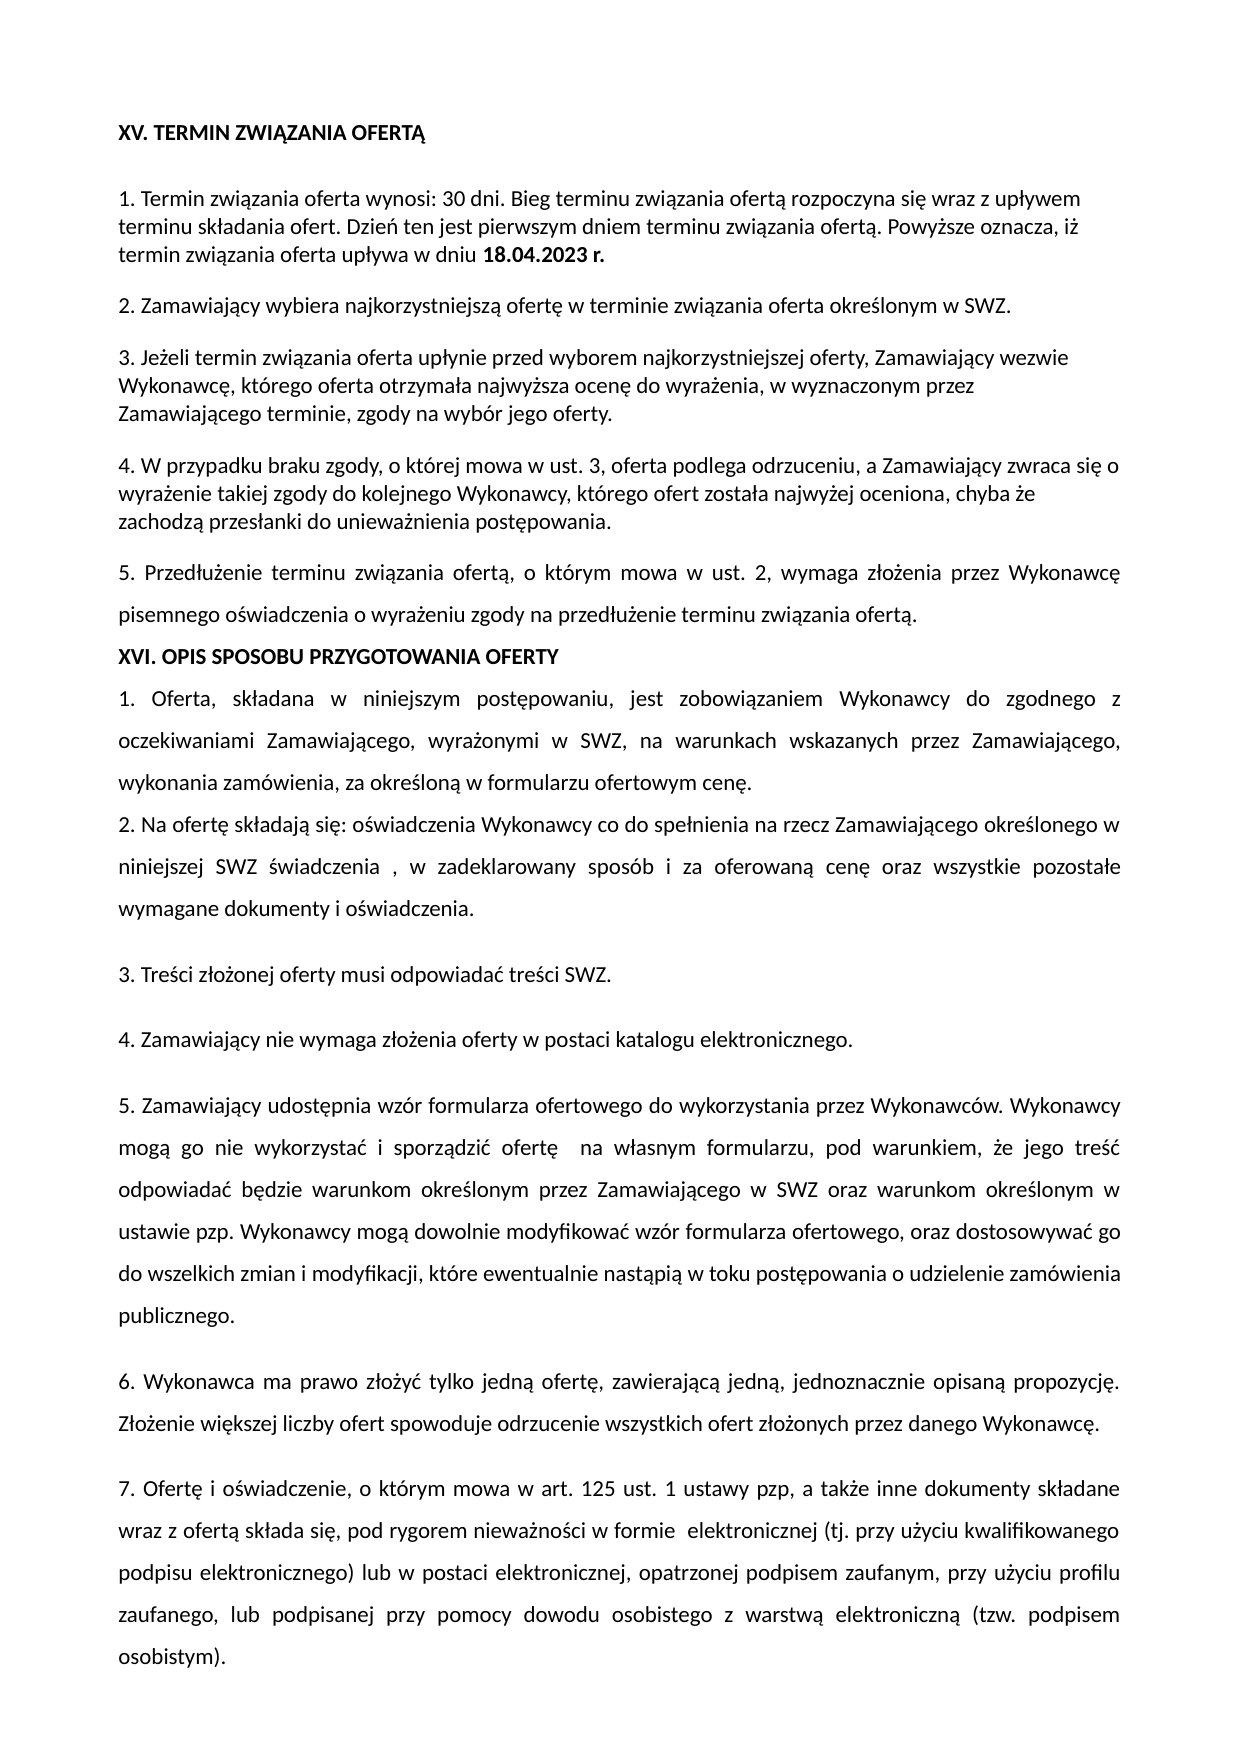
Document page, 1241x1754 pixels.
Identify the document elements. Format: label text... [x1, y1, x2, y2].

text 3. Treści złożonej oferty musi odpowiadać treści SWZ. [118, 960, 1122, 988]
text XV. TERMIN ZWIĄZANIA OFERTĄ [118, 118, 1122, 146]
text 2. Na ofertę składają się: oświadczenia Wykonawcy co do spełnienia na rzecz Zamawiającego określonego w niniejszej SWZ świadczenia , w zadeklarowany sposób i za oferowaną cenę oraz wszystkie pozostałe wymagane dokumenty i oświadczenia. [118, 810, 1122, 922]
text 2. Zamawiający wybiera najkorzystniejszą ofertę w terminie związania oferta określonym w SWZ. [118, 291, 1122, 319]
text 1. Termin związania oferta wynosi: 30 dni. Bieg terminu związania ofertą rozpoczyna się wraz z upływem terminu składania ofert. Dzień ten jest pierwszym dniem terminu związania ofertą. Powyższe oznacza, iż termin związania oferta upływa w dniu 18.04.2023 r. [118, 184, 1122, 268]
text 3. Jeżeli termin związania oferta upłynie przed wyborem najkorzystniejszej oferty, Zamawiający wezwie Wykonawcę, którego oferta otrzymała najwyższa ocenę do wyrażenia, w wyznaczonym przez Zamawiającego terminie, zgody na wybór jego oferty. [118, 343, 1122, 427]
text 7. Ofertę i oświadczenie, o którym mowa w art. 125 ust. 1 ustawy pzp, a także inne dokumenty składane wraz z ofertą składa się, pod rygorem nieważności w formie elektronicznej (tj. przy użyciu kwalifikowanego podpisu elektronicznego) lub w postaci elektronicznej, opatrzonej podpisem zaufanym, przy użyciu profilu zaufanego, lub podpisanej przy pomocy dowodu osobistego z warstwą elektroniczną (tzw. podpisem osobistym). [118, 1474, 1122, 1670]
text 5. Przedłużenie terminu związania ofertą, o którym mowa w ust. 2, wymaga złożenia przez Wykonawcę pisemnego oświadczenia o wyrażeniu zgody na przedłużenie terminu związania ofertą. [118, 558, 1122, 628]
text 6. Wykonawca ma prawo złożyć tylko jedną ofertę, zawierającą jedną, jednoznacznie opisaną propozycję. Złożenie większej liczby ofert spowoduje odrzucenie wszystkich ofert złożonych przez danego Wykonawcę. [118, 1367, 1122, 1437]
text 4. Zamawiający nie wymaga złożenia oferty w postaci katalogu elektronicznego. [118, 1026, 1122, 1054]
text 1. Oferta, składana w niniejszym postępowaniu, jest zobowiązaniem Wykonawcy do zgodnego z oczekiwaniami Zamawiającego, wyrażonymi w SWZ, na warunkach wskazanych przez Zamawiającego, wykonania zamówienia, za określoną w formularzu ofertowym cenę. [118, 684, 1122, 796]
text XVI. OPIS SPOSOBU PRZYGOTOWANIA OFERTY [118, 642, 1122, 671]
text 4. W przypadku braku zgody, o której mowa w ust. 3, oferta podlega odrzuceniu, a Zamawiający zwraca się o wyrażenie takiej zgody do kolejnego Wykonawcy, którego ofert została najwyżej oceniona, chyba że zachodzą przesłanki do unieważnienia postępowania. [118, 451, 1122, 535]
text 5. Zamawiający udostępnia wzór formularza ofertowego do wykorzystania przez Wykonawców. Wykonawcy mogą go nie wykorzystać i sporządzić ofertę na własnym formularzu, pod warunkiem, że jego treść odpowiadać będzie warunkom określonym przez Zamawiającego w SWZ oraz warunkom określonym w ustawie pzp. Wykonawcy mogą dowolnie modyfikować wzór formularza ofertowego, oraz dostosowywać go do wszelkich zmian i modyfikacji, które ewentualnie nastąpią w toku postępowania o udzielenie zamówienia publicznego. [118, 1091, 1122, 1329]
